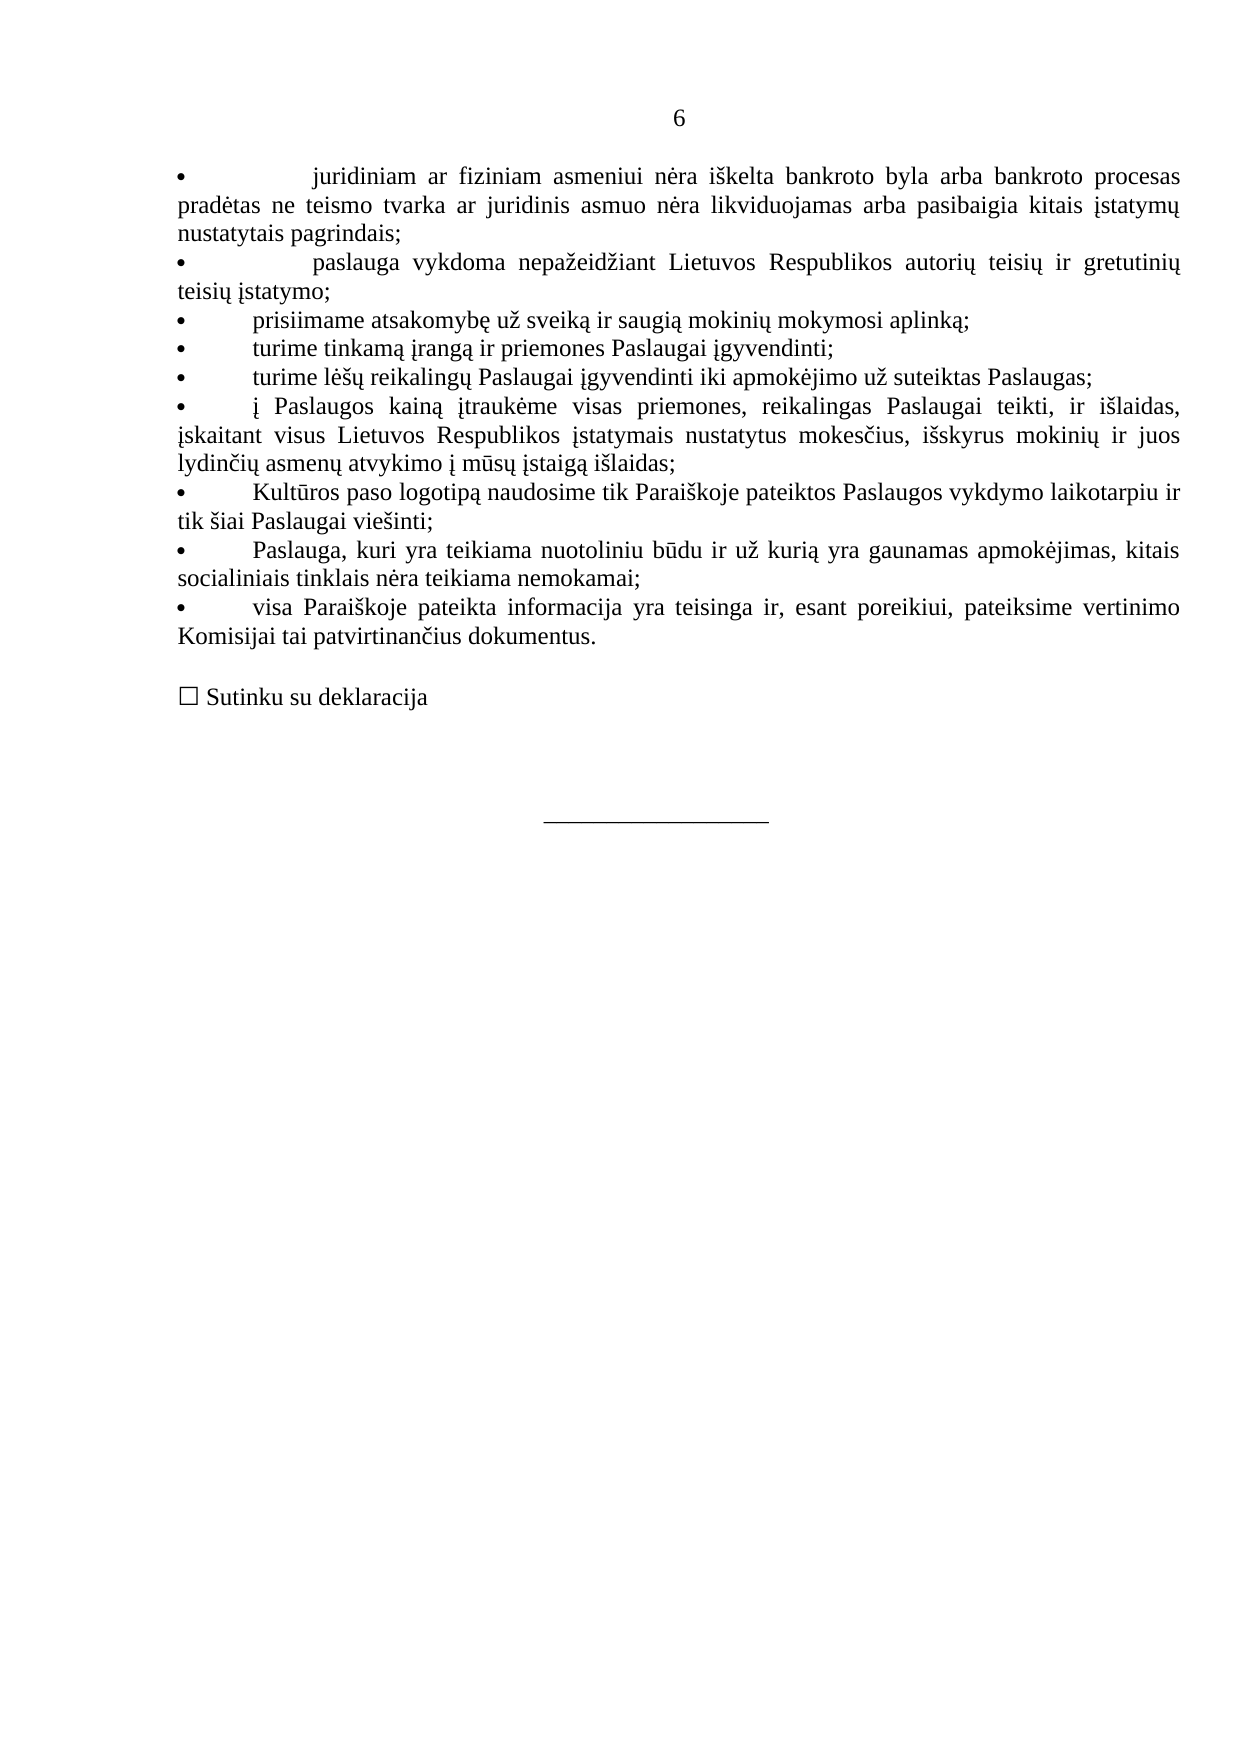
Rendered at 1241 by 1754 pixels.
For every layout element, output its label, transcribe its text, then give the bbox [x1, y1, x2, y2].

text  paslauga vykdoma nepažeidžiant Lietuvos Respublikos autorių teisių ir gretutinių teisių įstatymo; [177, 247, 1181, 305]
text  juridiniam ar fiziniam asmeniui nėra iškelta bankroto byla arba bankroto procesas pradėtas ne teismo tvarka ar juridinis asmuo nėra likviduojamas arba pasibaigia kitais įstatymų nustatytais pagrindais; [177, 161, 1181, 247]
text ☐ Sutinku su deklaracija [177, 678, 1181, 712]
text  turime lėšų reikalingų Paslaugai įgyvendinti iki apmokėjimo už suteiktas Paslaugas; [177, 362, 1181, 391]
text  prisiimame atsakomybę už sveiką ir saugią mokinių mokymosi aplinką; [177, 305, 1181, 333]
text  Kultūros paso logotipą naudosime tik Paraiškoje pateiktos Paslaugos vykdymo laikotarpiu ir tik šiai Paslaugai viešinti; [177, 477, 1181, 535]
text  Paslauga, kuri yra teikiama nuotoliniu būdu ir už kurią yra gaunamas apmokėjimas, kitais socialiniais tinklais nėra teikiama nemokamai; [177, 535, 1181, 592]
text  į Paslaugos kainą įtraukėme visas priemones, reikalingas Paslaugai teikti, ir išlaidas, įskaitant visus Lietuvos Respublikos įstatymais nustatytus mokesčius, išskyrus mokinių ir juos lydinčių asmenų atvykimo į mūsų įstaigą išlaidas; [177, 391, 1181, 477]
text  visa Paraiškoje pateikta informacija yra teisinga ir, esant poreikiui, pateiksime vertinimo Komisijai tai patvirtinančius dokumentus. [177, 592, 1181, 650]
text __________________ [177, 797, 1181, 826]
text  turime tinkamą įrangą ir priemones Paslaugai įgyvendinti; [177, 333, 1181, 362]
